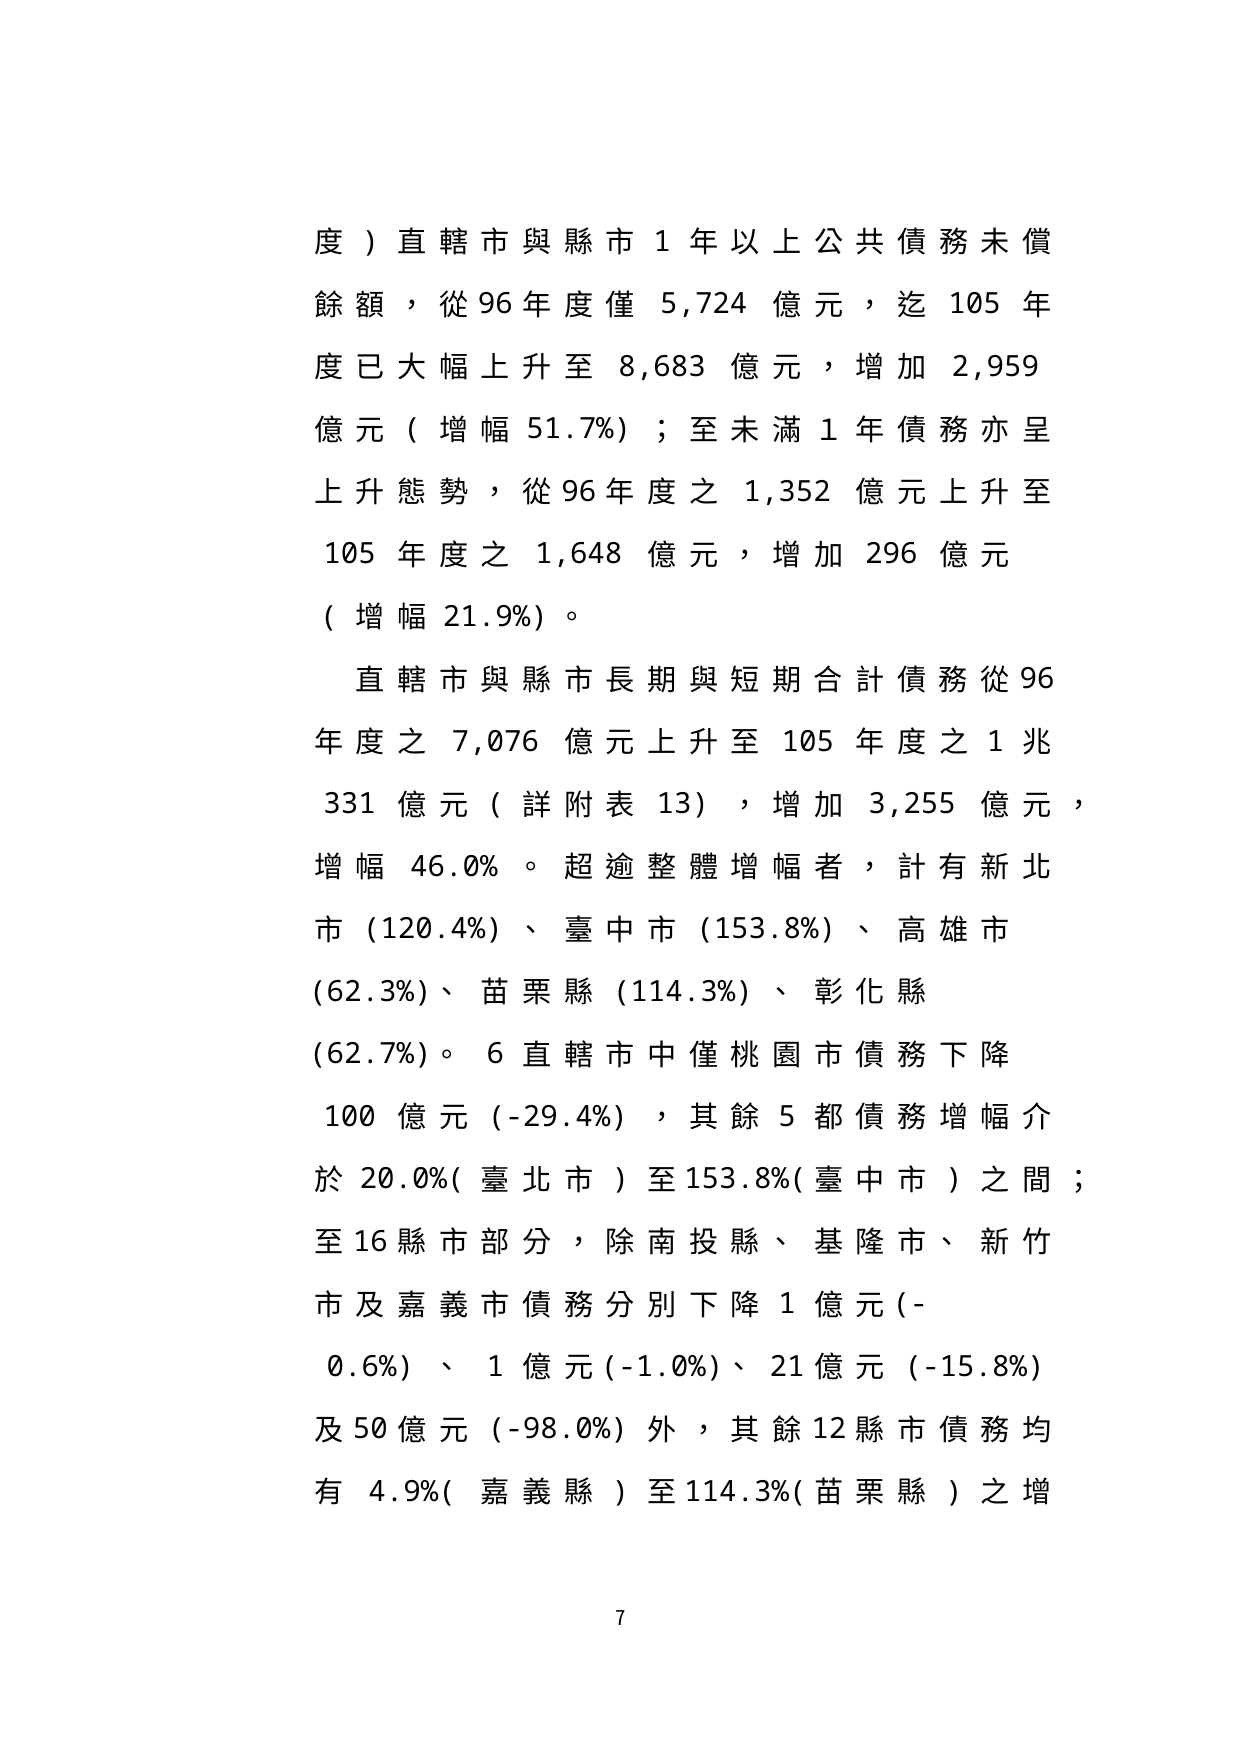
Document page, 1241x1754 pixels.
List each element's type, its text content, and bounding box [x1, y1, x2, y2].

text 度)直轄市與縣市1年以上公共債務未償餘額，從96年度僅5,724億元，迄105年度已大幅上升至8,683億元，增加2,959億元(增幅51.7%)；至未滿１年債務亦呈上升態勢，從96年度之1,352億元上升至105年度之1,648億元，增加296億元(增幅21.9%)。 [271, 198, 1058, 636]
text 直轄市與縣市長期與短期合計債務從96年度之7,076億元上升至105年度之1兆331億元(詳附表13)，增加3,255億元，增幅46.0%。超逾整體增幅者，計有新北市(120.4%)、臺中市(153.8%)、高雄市(62.3%)、苗栗縣(114.3%)、彰化縣(62.7%)。6直轄市中僅桃園市債務下降100億元(-29.4%)，其餘5都債務增幅介於20.0%(臺北市)至153.8%(臺中市)之間；至16縣市部分，除南投縣、基隆市、新竹市及嘉義市債務分別下降1億元(-0.6%)、1億元(-1.0%)、21億元(-15.8%)及50億元(-98.0%)外，其餘12縣市債務均有4.9%(嘉義縣)至114.3%(苗栗縣)之增幅。各縣市債務情況中，嘉義市為成功減債案例，96年度尚有51億元之債務，爾後數年間因加強管控收支，歲入足以支應歲出致未償債務快速降低，迄105年度僅餘1億元債務，成功減債50億元。 [271, 636, 1058, 1511]
